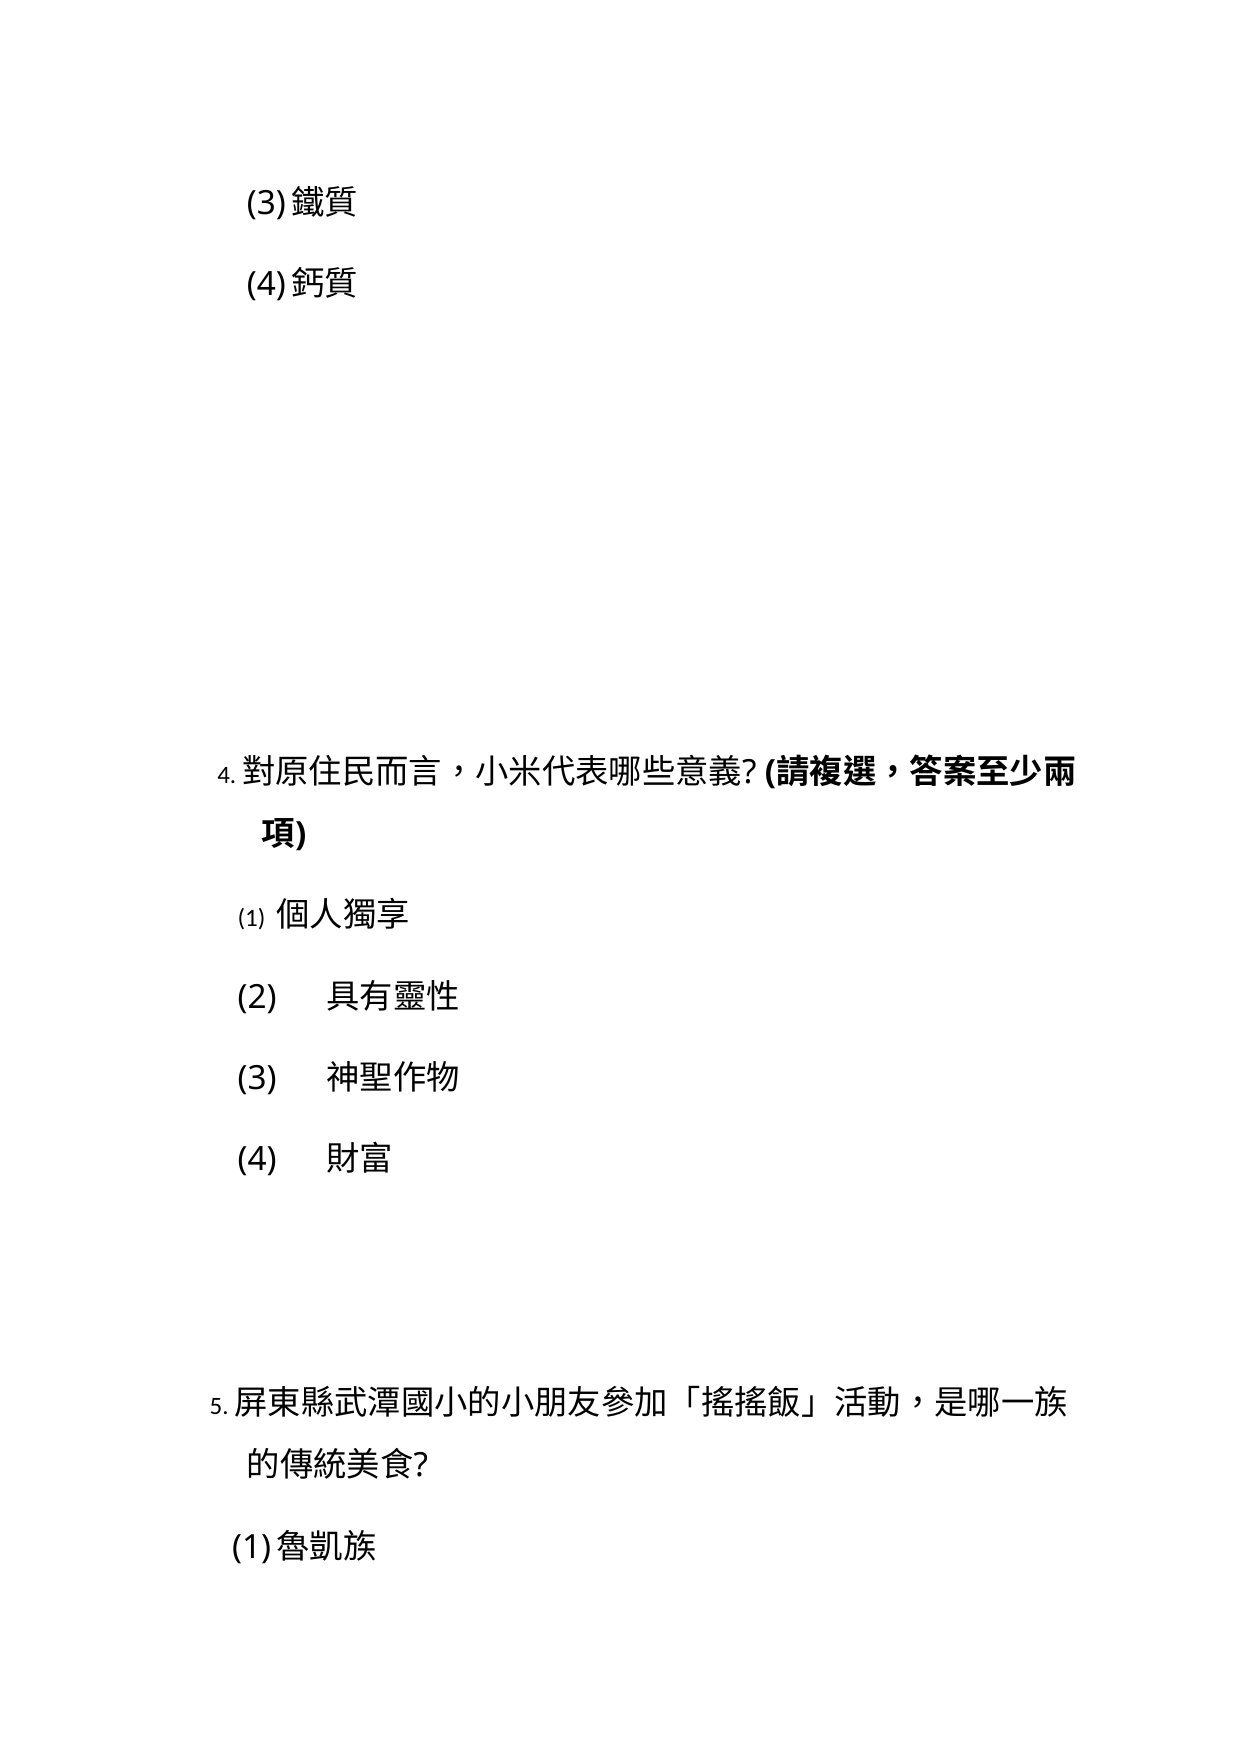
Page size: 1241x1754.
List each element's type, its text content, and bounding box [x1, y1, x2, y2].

list 對原住民而言，小米代表哪些意義? (請複選，答案至少兩項) [217, 727, 1078, 852]
list 財富 [237, 1114, 1078, 1177]
list 個人獨享 [237, 871, 1078, 933]
list 鐵質 [247, 158, 1078, 221]
list 魯凱族 [232, 1502, 1078, 1564]
list 神聖作物 [237, 1033, 1078, 1096]
list 屏東縣武潭國小的小朋友參加「搖搖飯」活動，是哪一族的傳統美食? [209, 1358, 1078, 1483]
list 鈣質 [247, 239, 1078, 302]
list 具有靈性 [237, 952, 1078, 1014]
